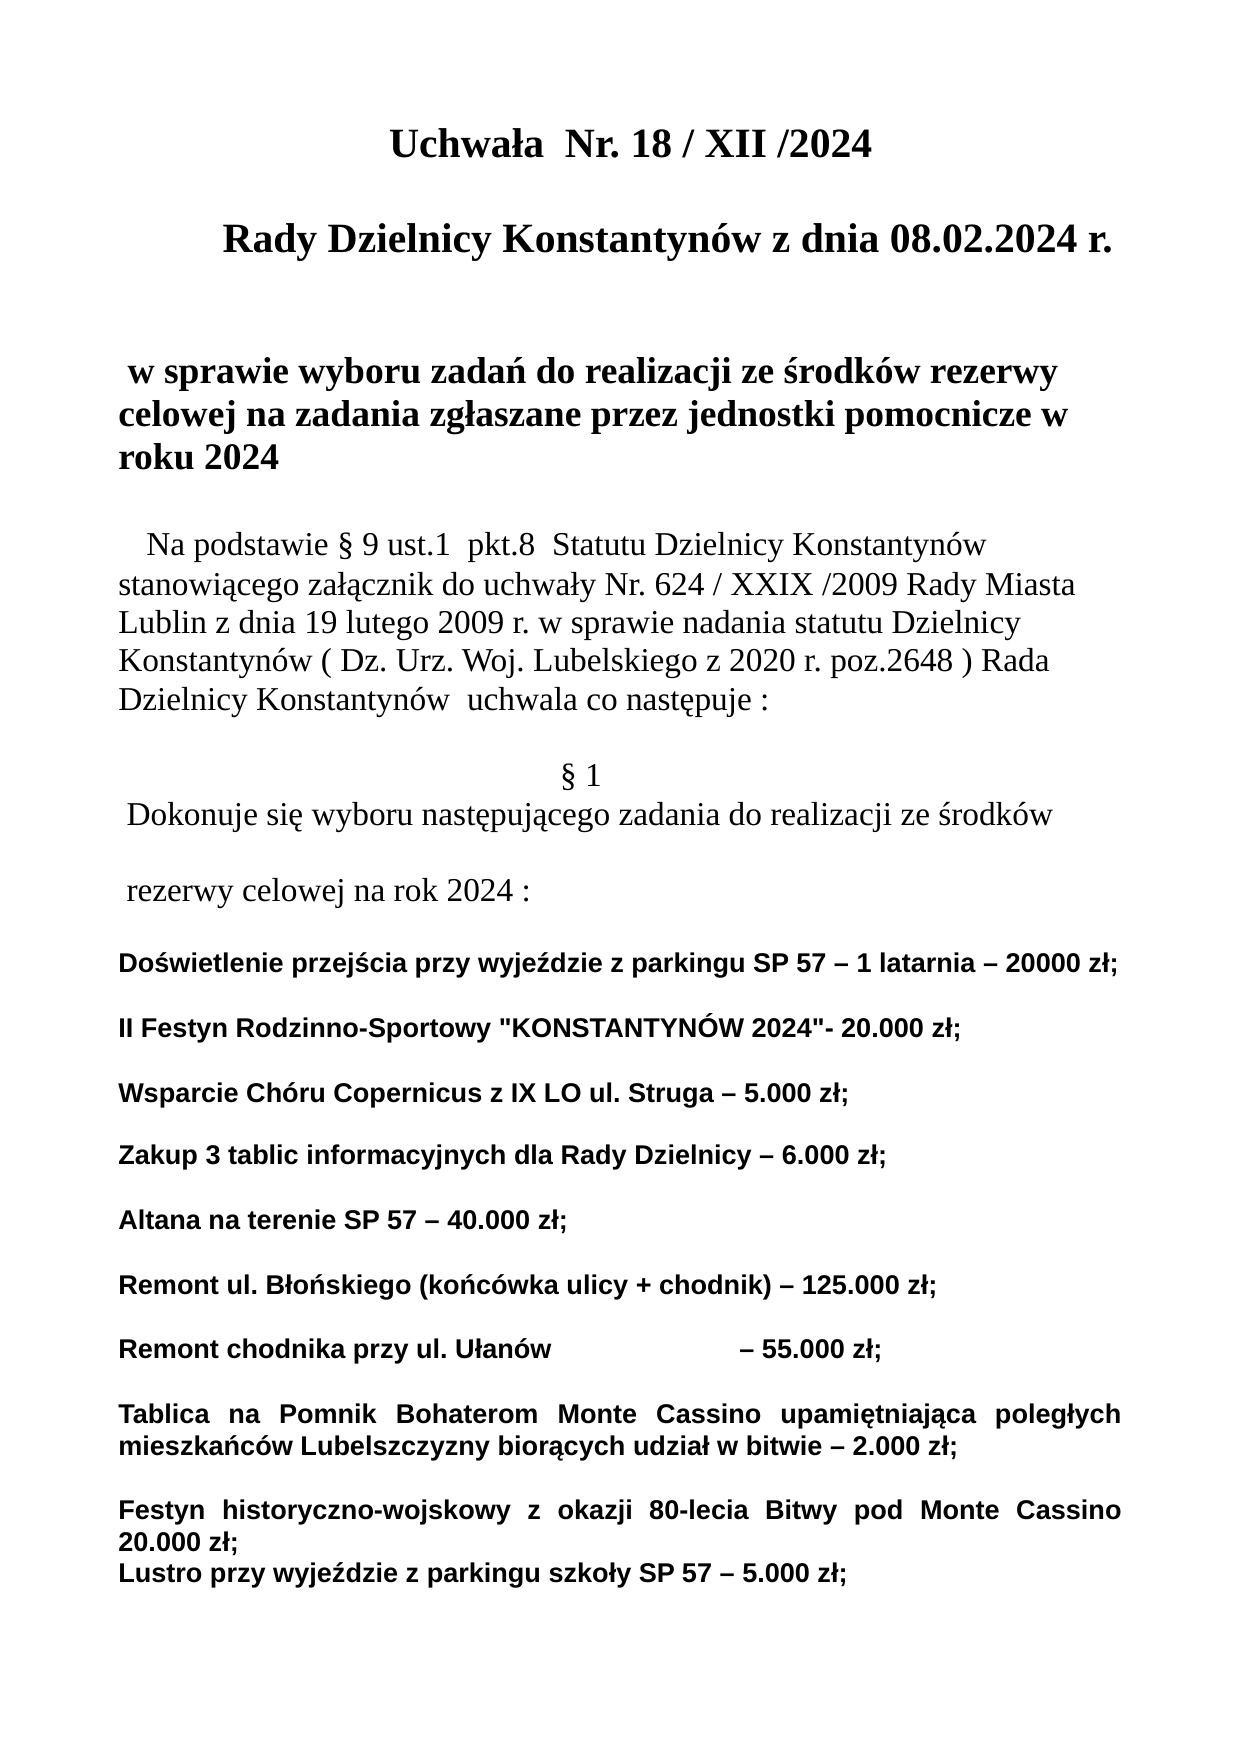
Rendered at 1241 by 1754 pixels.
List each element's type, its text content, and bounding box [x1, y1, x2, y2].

text Wsparcie Chóru Copernicus z IX LO ul. Struga – 5.000 zł; [118, 1077, 1122, 1108]
text Tablica na Pomnik Bohaterom Monte Cassino upamiętniająca poległych mieszkańców Lubelszczyzny biorących udział w bitwie – 2.000 zł; [118, 1398, 1122, 1461]
text Rady Dzielnicy Konstantynów z dnia 08.02.2024 r. [118, 214, 1122, 262]
text Dokonuje się wyboru następującego zadania do realizacji ze środków [118, 794, 1122, 832]
text Uchwała Nr. 18 / XII /2024 [118, 118, 1122, 166]
text Altana na terenie SP 57 – 40.000 zł; [118, 1204, 1122, 1235]
text § 1 [118, 755, 1122, 794]
text Zakup 3 tablic informacyjnych dla Rady Dzielnicy – 6.000 zł; [118, 1139, 1122, 1170]
text rezerwy celowej na rok 2024 : [118, 870, 1122, 909]
text Lustro przy wyjeździe z parkingu szkoły SP 57 – 5.000 zł; [118, 1557, 1122, 1588]
text Festyn historyczno-wojskowy z okazji 80-lecia Bitwy pod Monte Cassino 20.000 zł; [118, 1494, 1122, 1557]
text w sprawie wyboru zadań do realizacji ze środków rezerwy celowej na zadania zgłaszane przez jednostki pomocnicze w roku 2024 [118, 348, 1122, 477]
text II Festyn Rodzinno-Sportowy "KONSTANTYNÓW 2024"- 20.000 zł; [118, 1012, 1122, 1043]
text Remont ul. Błońskiego (końcówka ulicy + chodnik) – 125.000 zł; [118, 1269, 1122, 1300]
text Na podstawie § 9 ust.1 pkt.8 Statutu Dzielnicy Konstantynów stanowiącego załącznik do uchwały Nr. 624 / XXIX /2009 Rady Miasta Lublin z dnia 19 lutego 2009 r. w sprawie nadania statutu Dzielnicy Konstantynów ( Dz. Urz. Woj. Lubelskiego z 2020 r. poz.2648 ) Rada Dzielnicy Konstantynów uchwala co następuje : [118, 521, 1122, 717]
text Remont chodnika przy ul. Ułanów – 55.000 zł; [118, 1333, 1122, 1365]
text Doświetlenie przejścia przy wyjeździe z parkingu SP 57 – 1 latarnia – 20000 zł; [118, 947, 1122, 978]
